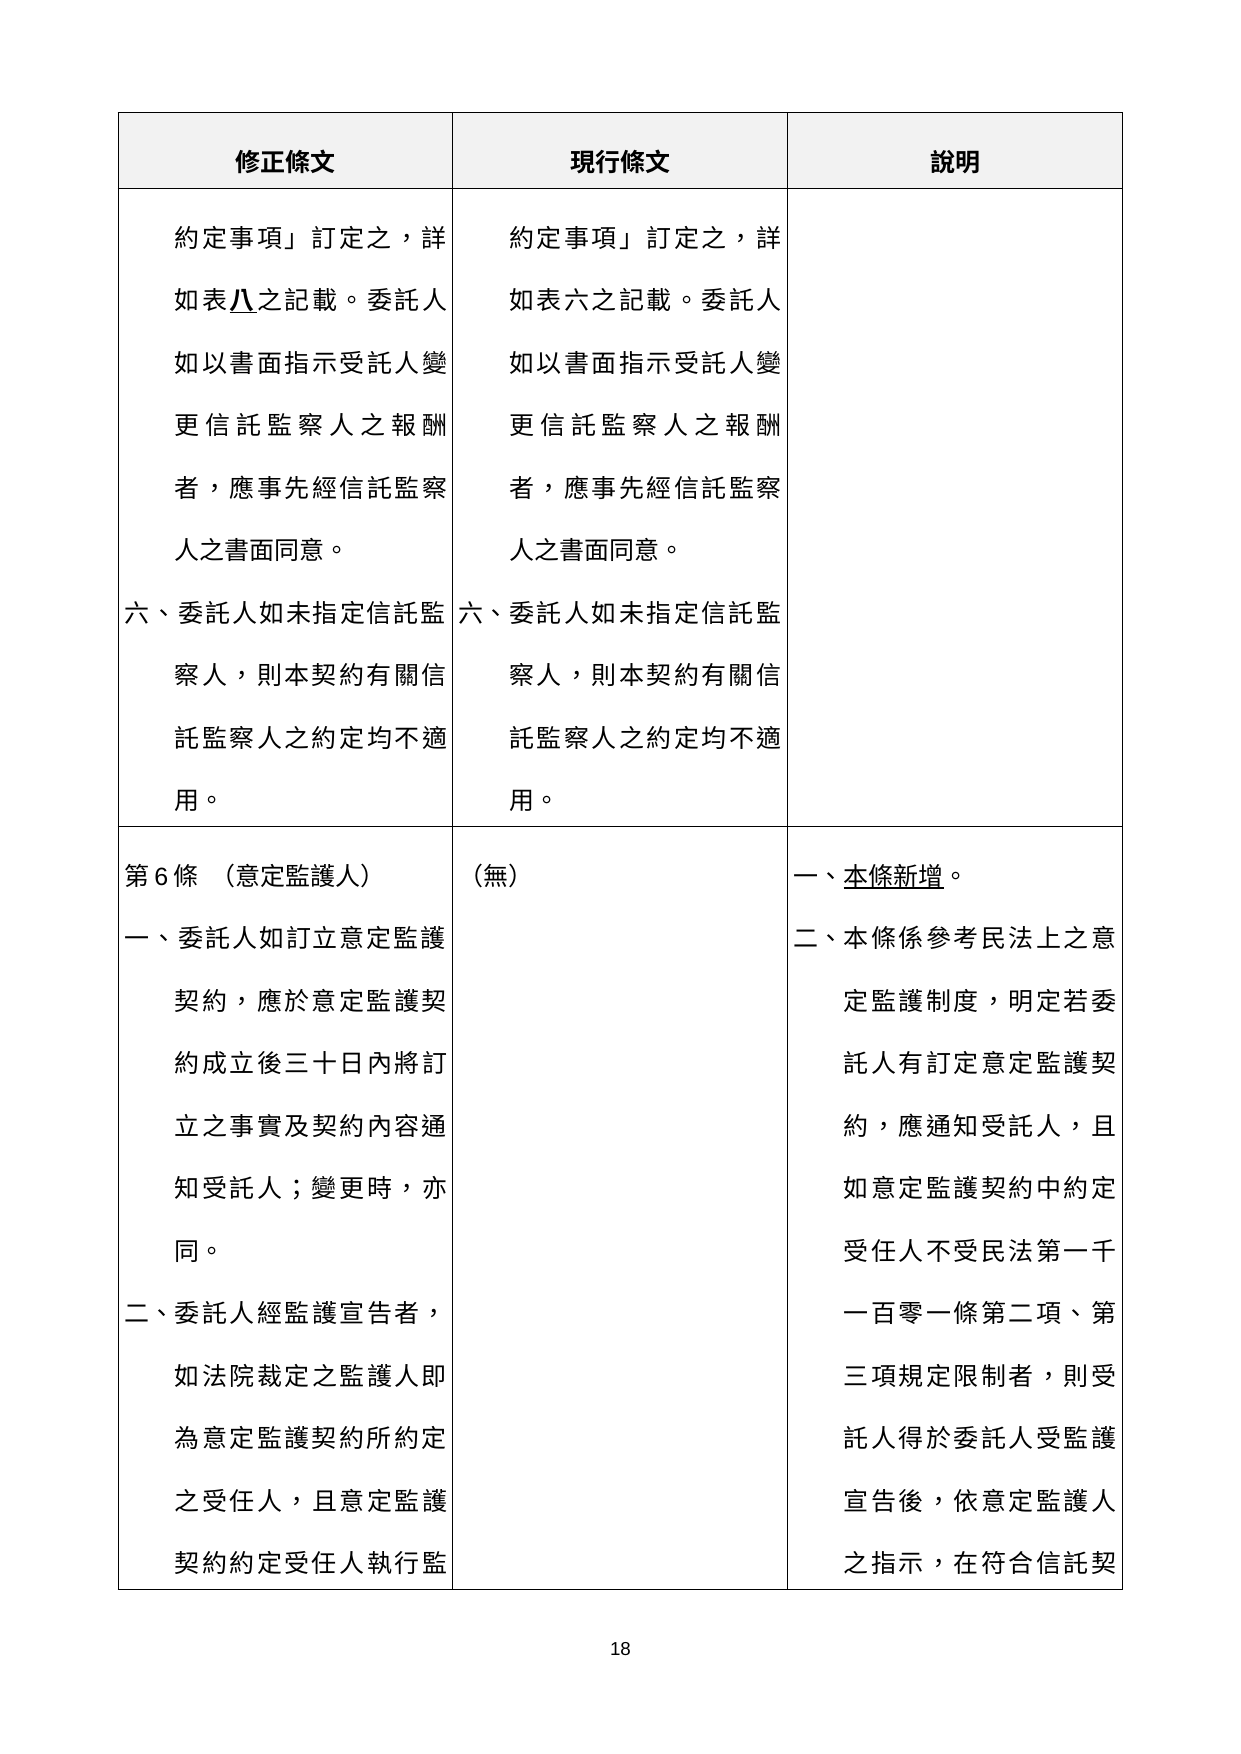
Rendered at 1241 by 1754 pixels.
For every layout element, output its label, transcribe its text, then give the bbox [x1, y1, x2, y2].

table_cell 第6條 （意定監護人） 一、委託人如訂立意定監護契約，應於意定監護契約成立後三十日內將訂立之事實及契約內容通知受託人；變更時，亦同。 二、 委託人經監護宣告者，如法院裁定之監護人即為意定監護契約所約定之受任人，且意定監護契約約定受任人執行監 [119, 827, 452, 1588]
table_cell 約定事項」訂定之，詳如表八之記載。委託人如以書面指示受託人變更信託監察人之報酬者，應事先經信託監察人之書面同意。 六、委託人如未指定信託監察人，則本契約有關信託監察人之約定均不適用。 [119, 189, 452, 826]
table_header 說明 [788, 113, 1122, 188]
table_cell （無） [453, 827, 787, 1588]
table_cell 一、本條新增。 二、 本條係參考民法上之意定監護制度，明定若委託人有訂定意定監護契約，應通知受託人，且如意定監護契約中約定受任人不受民法第一千一百零一條第二項、第三項規定限制者，則受託人得於委託人受監護宣告後，依意定監護人之指示，在符合信託契 [788, 827, 1122, 1588]
table_header 現行條文 [453, 113, 787, 188]
table_header 修正條文 [119, 113, 452, 188]
table_cell [788, 189, 1122, 826]
table_cell 約定事項」訂定之，詳如表六之記載。委託人如以書面指示受託人變更信託監察人之報酬者，應事先經信託監察人之書面同意。 六、 委託人如未指定信託監察人，則本契約有關信託監察人之約定均不適用。 [453, 189, 787, 826]
